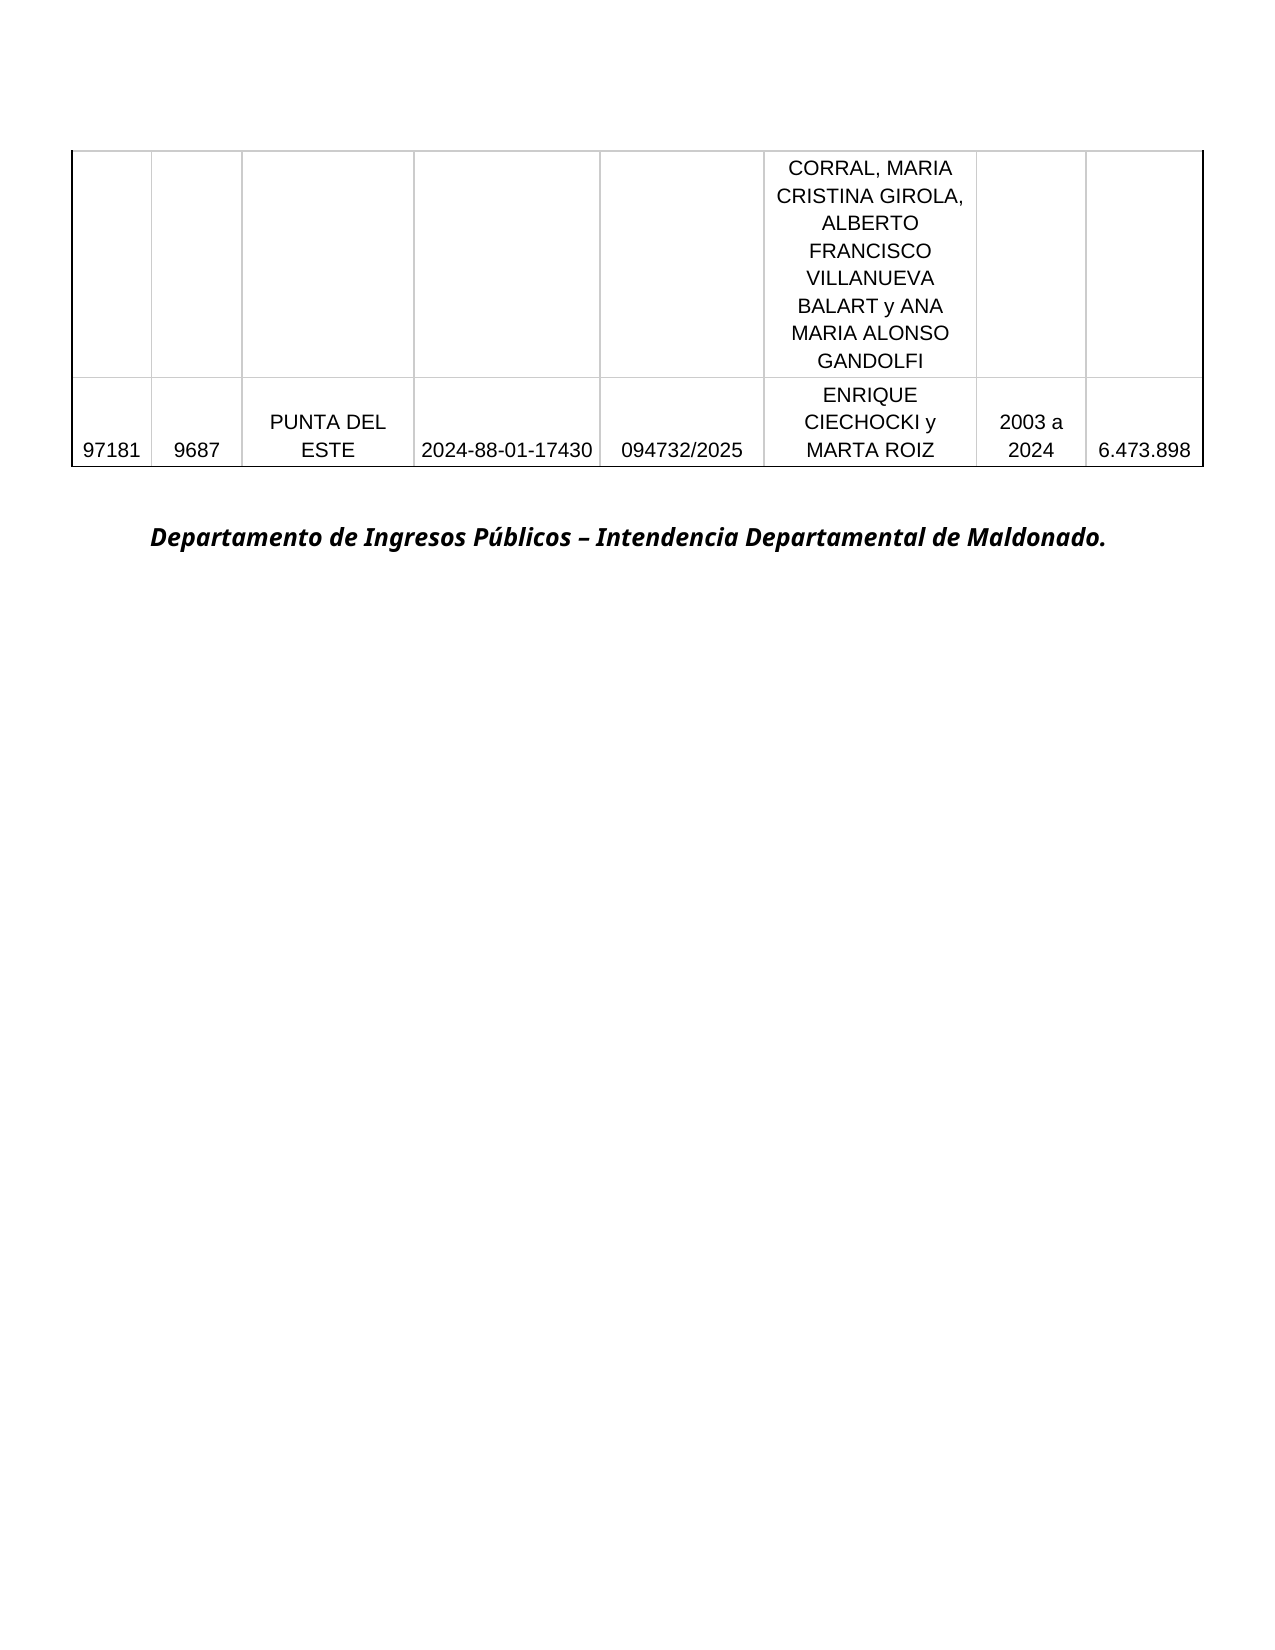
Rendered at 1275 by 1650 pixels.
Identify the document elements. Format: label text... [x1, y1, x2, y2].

table_cell 2003 a 2024 [977, 378, 1085, 466]
table_cell [977, 152, 1085, 377]
table_cell [601, 152, 763, 377]
table_cell [243, 152, 413, 377]
table_cell [1087, 152, 1202, 377]
table_cell 97181 [73, 378, 151, 466]
table_cell PUNTA DEL ESTE [243, 378, 413, 466]
table_cell CORRAL, MARIA CRISTINA GIROLA, ALBERTO FRANCISCO VILLANUEVA BALART y ANA MARIA ALONSO GANDOLFI [765, 152, 976, 377]
table_cell [152, 152, 241, 377]
table_cell 6.473.898 [1087, 378, 1202, 466]
table_cell 094732/2025 [601, 378, 763, 466]
table_cell 2024-88-01-17430 [415, 378, 599, 466]
table_cell 9687 [152, 378, 241, 466]
text Departamento de Ingresos Públicos – Intendencia Departamental de Maldonado. [150, 519, 1125, 553]
table_cell [415, 152, 599, 377]
table_cell [73, 152, 151, 377]
table_cell ENRIQUE CIECHOCKI y MARTA ROIZ [765, 378, 976, 466]
